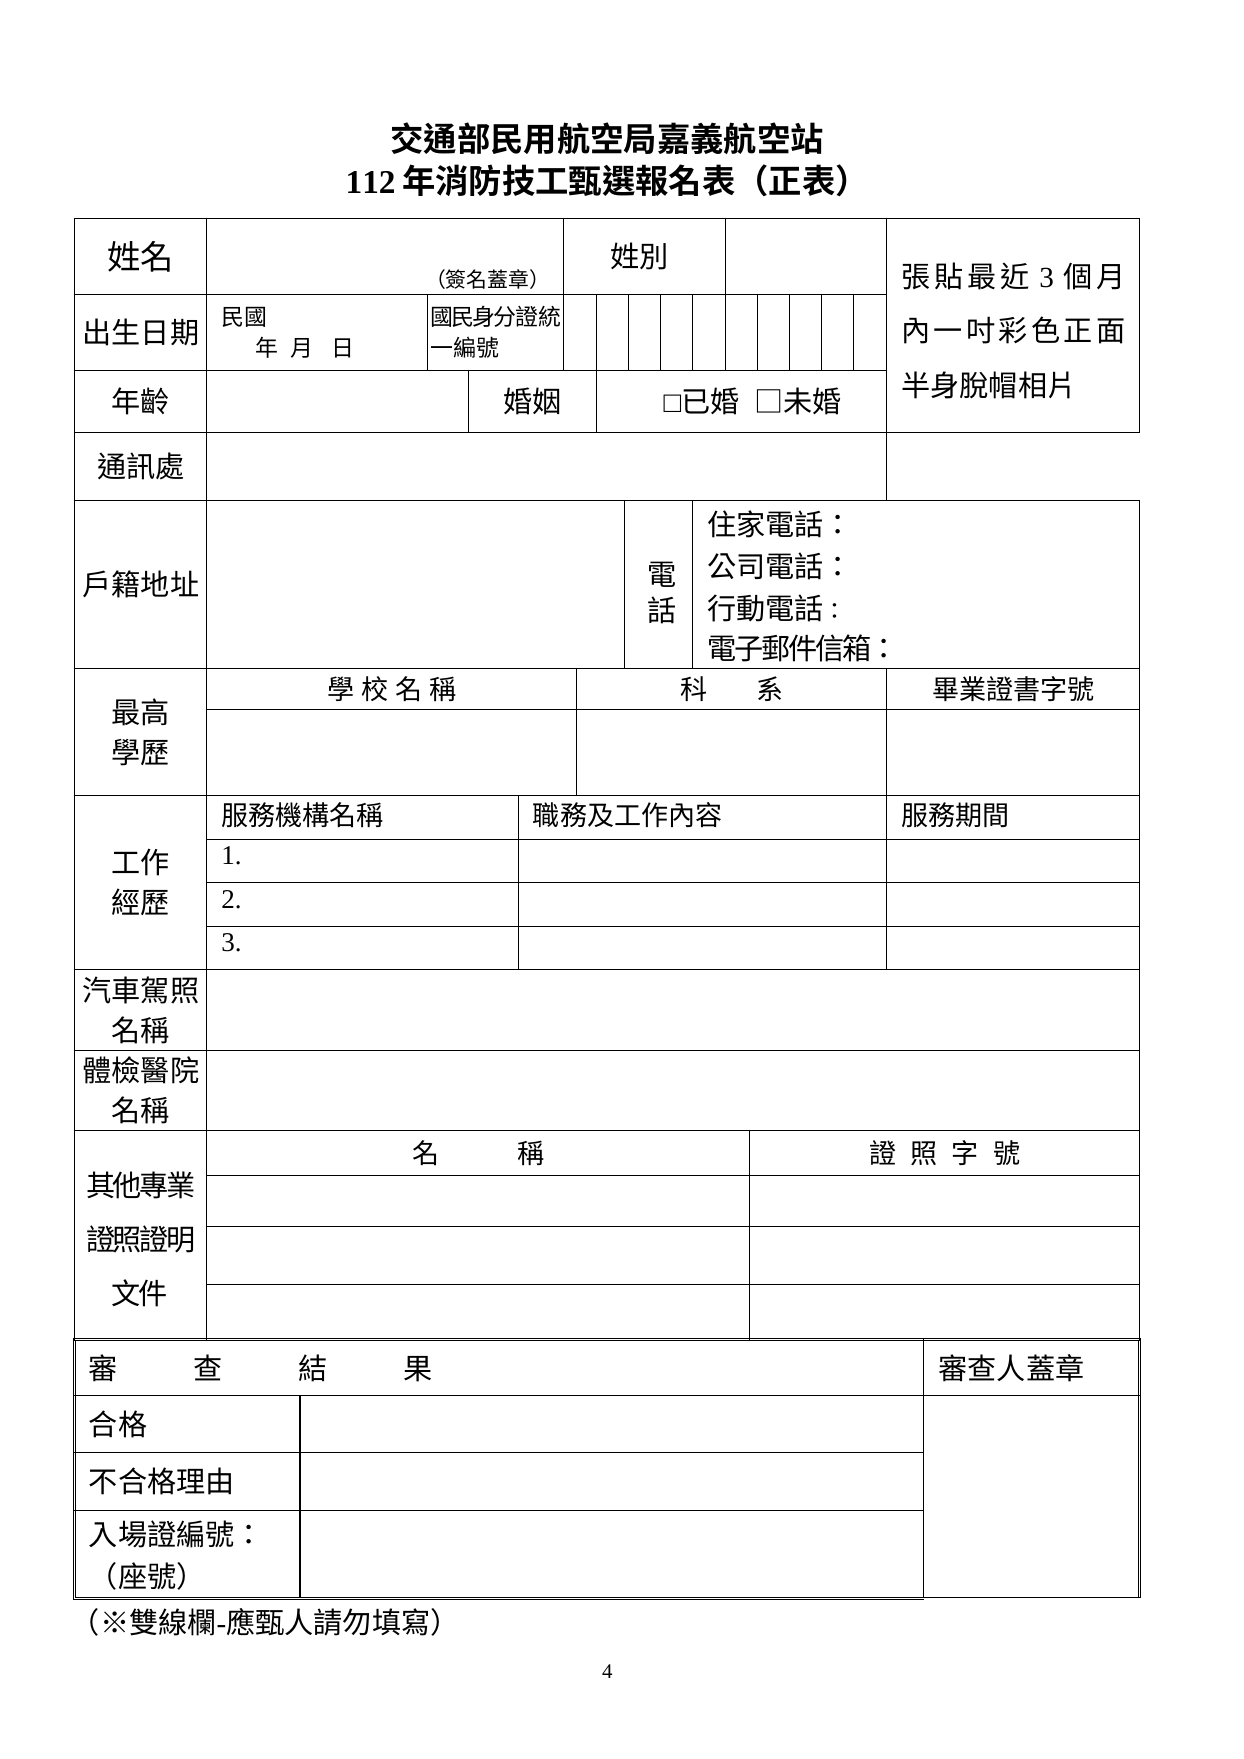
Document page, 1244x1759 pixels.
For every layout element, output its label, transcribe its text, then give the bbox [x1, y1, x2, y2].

table_cell [207, 433, 886, 500]
table_cell 出生日期 [75, 295, 206, 370]
table_cell [887, 883, 1139, 926]
table_cell [301, 1396, 923, 1452]
table_header 姓名 [75, 219, 206, 294]
table_cell [887, 927, 1139, 969]
table_cell [564, 295, 596, 370]
table_cell 職務及工作內容 [519, 796, 886, 838]
text 交通部民用航空局嘉義航空站 [71, 118, 1144, 160]
table_cell 工作 經歷 [75, 796, 206, 969]
table_cell [750, 1227, 1139, 1284]
table_cell 科 系 [577, 669, 886, 709]
table_cell [887, 710, 1139, 795]
table_cell 服務期間 [887, 796, 1139, 838]
table_cell [822, 295, 853, 370]
table_cell [577, 710, 886, 795]
table_cell [854, 295, 886, 370]
table_cell [519, 927, 886, 969]
table_cell [207, 970, 1139, 1049]
table_header 張貼最近3個月內一吋彩色正面半身脫帽相片 [887, 219, 1139, 432]
table_cell 最高 學歷 [75, 669, 206, 795]
text 112年消防技工甄選報名表（正表） [71, 160, 1144, 201]
table_cell [629, 295, 660, 370]
table_cell [207, 1051, 1139, 1130]
table_cell □已婚 □未婚 [597, 371, 886, 432]
table_cell 入場證編號： （座號） [76, 1511, 299, 1597]
table_cell 通訊處 [75, 433, 206, 500]
table_cell [207, 501, 624, 668]
table_cell 戶籍地址 [75, 501, 206, 668]
table_cell 審查人蓋章 [924, 1341, 1138, 1395]
table_cell [758, 295, 789, 370]
table_cell [207, 1285, 749, 1337]
table_cell 2. [207, 883, 518, 926]
table_cell [726, 295, 757, 370]
table_cell 3. [207, 927, 518, 969]
table_cell 畢業證書字號 [887, 669, 1139, 709]
table_cell [887, 840, 1139, 882]
table_header 姓別 [564, 219, 725, 294]
table_cell [693, 295, 725, 370]
table_cell 名 稱 [207, 1131, 749, 1175]
table_cell [519, 840, 886, 882]
table_cell 其他專業證照證明文件 [75, 1131, 206, 1337]
table_cell 合格 [76, 1396, 299, 1452]
table_cell [301, 1511, 923, 1597]
table_cell 服務機構名稱 [207, 796, 518, 838]
text （※雙線欄-應甄人請勿填寫） [71, 1600, 1144, 1642]
table_cell [207, 710, 576, 795]
table_cell 不合格理由 [76, 1453, 299, 1510]
table_cell 住家電話： 公司電話： 行動電話： 電子郵件信箱： [693, 501, 1139, 668]
table_cell 民國 年 月 日 [207, 295, 427, 370]
table_cell 年齡 [75, 371, 206, 432]
table_header [726, 219, 886, 294]
table_cell 婚姻 [469, 371, 596, 432]
table_cell [207, 1176, 749, 1226]
table_cell 學 校 名 稱 [207, 669, 576, 709]
table_cell [597, 295, 628, 370]
table_cell 證 照 字 號 [750, 1131, 1139, 1175]
table_header （簽名蓋章） [207, 219, 563, 294]
table_cell [207, 1227, 749, 1284]
table_cell [519, 883, 886, 926]
table_cell 國民身分證統一編號 [428, 295, 563, 370]
table_cell 審 查 結 果 [76, 1341, 923, 1395]
table_cell [661, 295, 692, 370]
table_cell [790, 295, 821, 370]
table_cell 1. [207, 840, 518, 882]
table_cell [301, 1453, 923, 1510]
table_cell [750, 1176, 1139, 1226]
table_cell [207, 371, 468, 432]
table_cell [924, 1396, 1138, 1597]
table_cell [750, 1285, 1139, 1337]
table_cell 體檢醫院名稱 [75, 1051, 206, 1130]
table_cell 電 話 [625, 501, 692, 668]
table_cell 汽車駕照名稱 [75, 970, 206, 1049]
